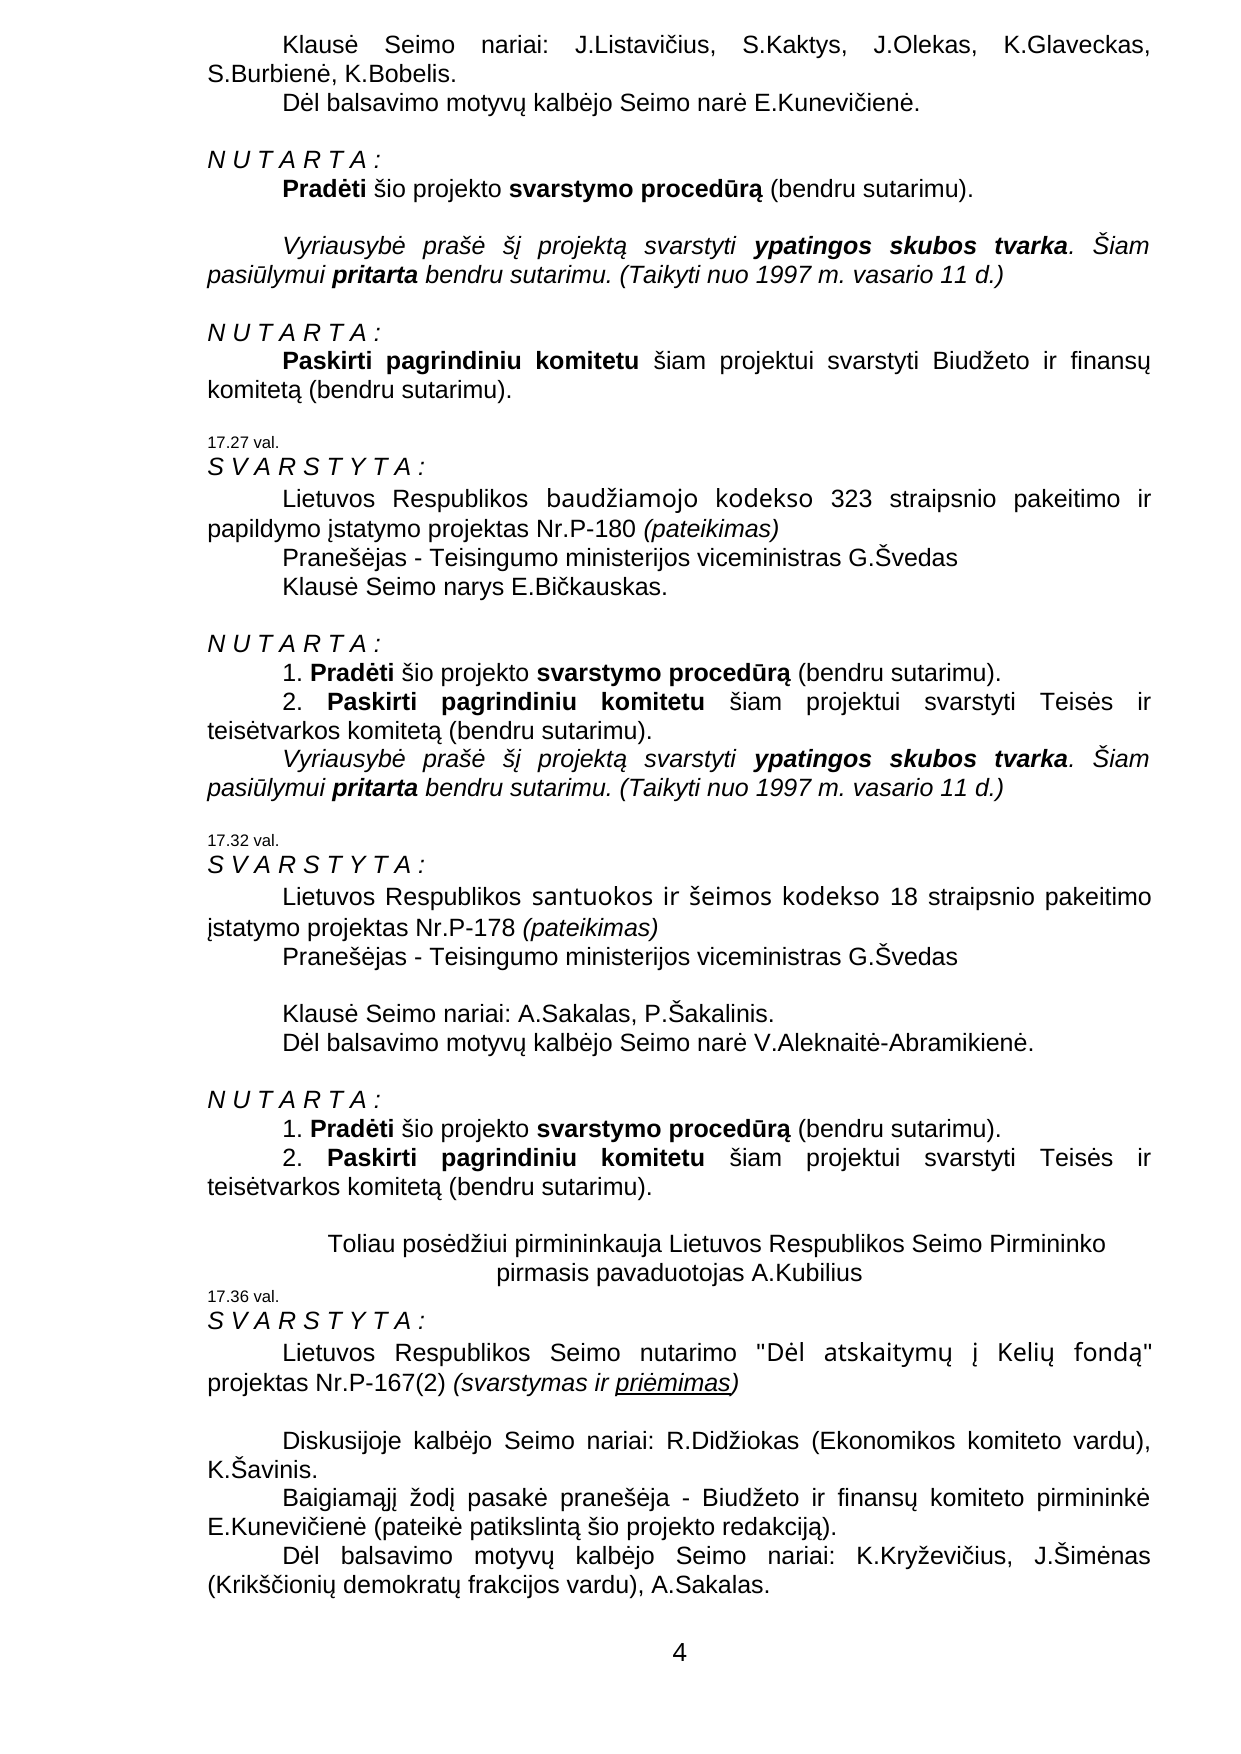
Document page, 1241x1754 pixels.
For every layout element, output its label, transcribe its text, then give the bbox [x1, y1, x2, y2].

text N U T A R T A : [207, 317, 1152, 346]
text Klausė Seimo nariai: J.Listavičius, S.Kaktys, J.Olekas, K.Glaveckas, S.Burbienė, K.Bobelis. [207, 30, 1152, 87]
text S V A R S T Y T A : [207, 850, 1152, 879]
text Paskirti pagrindiniu komitetu šiam projektui svarstyti Biudžeto ir finansų komitetą (bendru sutarimu). [207, 346, 1152, 404]
text 17.32 val. [207, 831, 1152, 850]
text Diskusijoje kalbėjo Seimo nariai: R.Didžiokas (Ekonomikos komiteto vardu), K.Šavinis. [207, 1426, 1152, 1483]
text Vyriausybė prašė šį projektą svarstyti ypatingos skubos tvarka. Šiam pasiūlymui pritarta bendru sutarimu. (Taikyti nuo 1997 m. vasario 11 d.) [207, 744, 1152, 802]
text N U T A R T A : [207, 629, 1152, 658]
text Toliau posėdžiui pirmininkauja Lietuvos Respublikos Seimo Pirmininko pirmasis pavaduotojas A.Kubilius [207, 1229, 1152, 1286]
text 2. Paskirti pagrindiniu komitetu šiam projektui svarstyti Teisės ir teisėtvarkos komitetą (bendru sutarimu). [207, 687, 1152, 744]
text Dėl balsavimo motyvų kalbėjo Seimo narė V.Aleknaitė-Abramikienė. [207, 1028, 1152, 1056]
text 1. Pradėti šio projekto svarstymo procedūrą (bendru sutarimu). [207, 658, 1152, 687]
text Dėl balsavimo motyvų kalbėjo Seimo nariai: K.Kryževičius, J.Šimėnas (Krikščionių demokratų frakcijos vardu), A.Sakalas. [207, 1541, 1152, 1598]
text Dėl balsavimo motyvų kalbėjo Seimo narė E.Kunevičienė. [207, 87, 1152, 116]
text Lietuvos Respublikos santuokos ir šeimos kodekso 18 straipsnio pakeitimo įstatymo projektas Nr.P-178 (pateikimas) [207, 879, 1152, 941]
text 2. Paskirti pagrindiniu komitetu šiam projektui svarstyti Teisės ir teisėtvarkos komitetą (bendru sutarimu). [207, 1143, 1152, 1200]
text Lietuvos Respublikos Seimo nutarimo "Dėl atskaitymų į Kelių fondą" projektas Nr.P-167(2) (svarstymas ir priėmimas) [207, 1334, 1152, 1397]
text 17.27 val. [207, 432, 1152, 452]
text S V A R S T Y T A : [207, 1306, 1152, 1334]
text N U T A R T A : [207, 145, 1152, 174]
text 17.36 val. [207, 1286, 1152, 1306]
text Pradėti šio projekto svarstymo procedūrą (bendru sutarimu). [207, 174, 1152, 202]
text Vyriausybė prašė šį projektą svarstyti ypatingos skubos tvarka. Šiam pasiūlymui pritarta bendru sutarimu. (Taikyti nuo 1997 m. vasario 11 d.) [207, 231, 1152, 289]
text N U T A R T A : [207, 1085, 1152, 1114]
text S V A R S T Y T A : [207, 452, 1152, 480]
text 1. Pradėti šio projekto svarstymo procedūrą (bendru sutarimu). [207, 1114, 1152, 1143]
text Pranešėjas - Teisingumo ministerijos viceministras G.Švedas [207, 941, 1152, 970]
text Lietuvos Respublikos baudžiamojo kodekso 323 straipsnio pakeitimo ir papildymo įstatymo projektas Nr.P-180 (pateikimas) [207, 480, 1152, 543]
text Klausė Seimo narys E.Bičkauskas. [207, 572, 1152, 601]
text Pranešėjas - Teisingumo ministerijos viceministras G.Švedas [207, 543, 1152, 572]
text Baigiamąjį žodį pasakė pranešėja - Biudžeto ir finansų komiteto pirmininkė E.Kunevičienė (pateikė patikslintą šio projekto redakciją). [207, 1483, 1152, 1541]
text Klausė Seimo nariai: A.Sakalas, P.Šakalinis. [207, 999, 1152, 1028]
